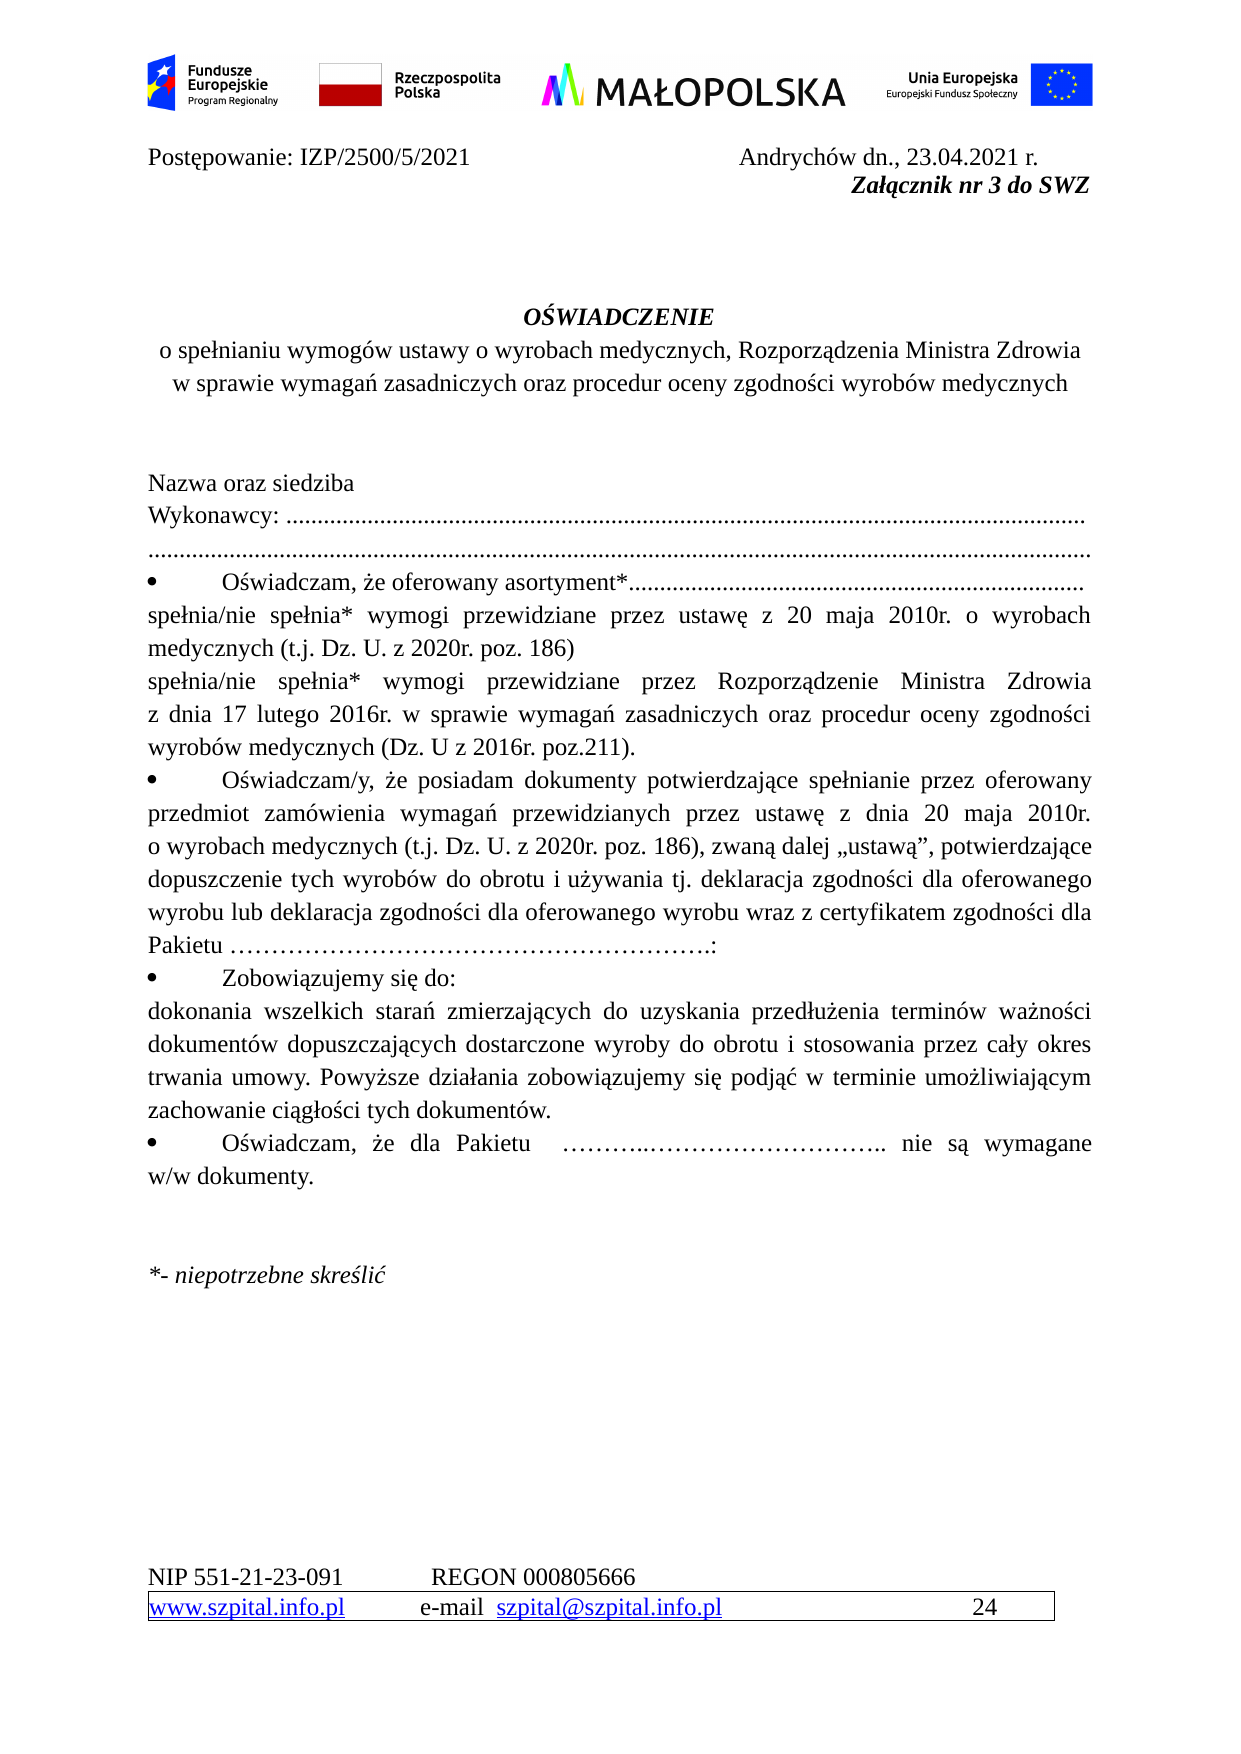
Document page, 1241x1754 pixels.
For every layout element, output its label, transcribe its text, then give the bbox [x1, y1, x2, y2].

text *- niepotrzebne skreślić [148, 1260, 1092, 1289]
list spełnia/nie spełnia* wymogi przewidziane przez ustawę z 20 maja 2010r. o wyrobach medycznych (t.j. Dz. U. z 2020r. poz. 186) [148, 600, 1092, 661]
text OŚWIADCZENIE [148, 302, 1092, 331]
list Oświadczam, że dla Pakietu ………..……………………….. nie są wymagane w/w dokumenty. [148, 1128, 1092, 1190]
list Oświadczam, że oferowany asortyment*......................................................................... [148, 567, 1092, 595]
list Oświadczam/y, że posiadam dokumenty potwierdzające spełnianie przez oferowany przedmiot zamówienia wymagań przewidzianych przez ustawę z dnia 20 maja 2010r. o wyrobach medycznych (t.j. Dz. U. z 2020r. poz. 186), zwaną dalej „ustawą”, potwierdzające dopuszczenie tych wyrobów do obrotu i używania tj. deklaracja zgodności dla oferowanego wyrobu lub deklaracja zgodności dla oferowanego wyrobu wraz z certyfikatem zgodności dla Pakietu ………………………………………………….: [148, 765, 1092, 959]
list dokonania wszelkich starań zmierzających do uzyskania przedłużenia terminów ważności dokumentów dopuszczających dostarczone wyroby do obrotu i stosowania przez cały okres trwania umowy. Powyższe działania zobowiązujemy się podjąć w terminie umożliwiającym zachowanie ciągłości tych dokumentów. [148, 996, 1092, 1124]
list Zobowiązujemy się do: [148, 963, 1092, 992]
subtitle Załącznik nr 3 do SWZ [148, 170, 1092, 199]
list spełnia/nie spełnia* wymogi przewidziane przez Rozporządzenie Ministra Zdrowia z dnia 17 lutego 2016r. w sprawie wymagań zasadniczych oraz procedur oceny zgodności wyrobów medycznych (Dz. U z 2016r. poz.211). [148, 666, 1092, 761]
text o spełnianiu wymogów ustawy o wyrobach medycznych, Rozporządzenia Ministra Zdrowia w sprawie wymagań zasadniczych oraz procedur oceny zgodności wyrobów medycznych [148, 336, 1092, 397]
text ....................................................................................................................................................... [148, 534, 1092, 562]
text Nazwa oraz siedziba Wykonawcy: ................................................................................................................................ [148, 468, 1092, 529]
